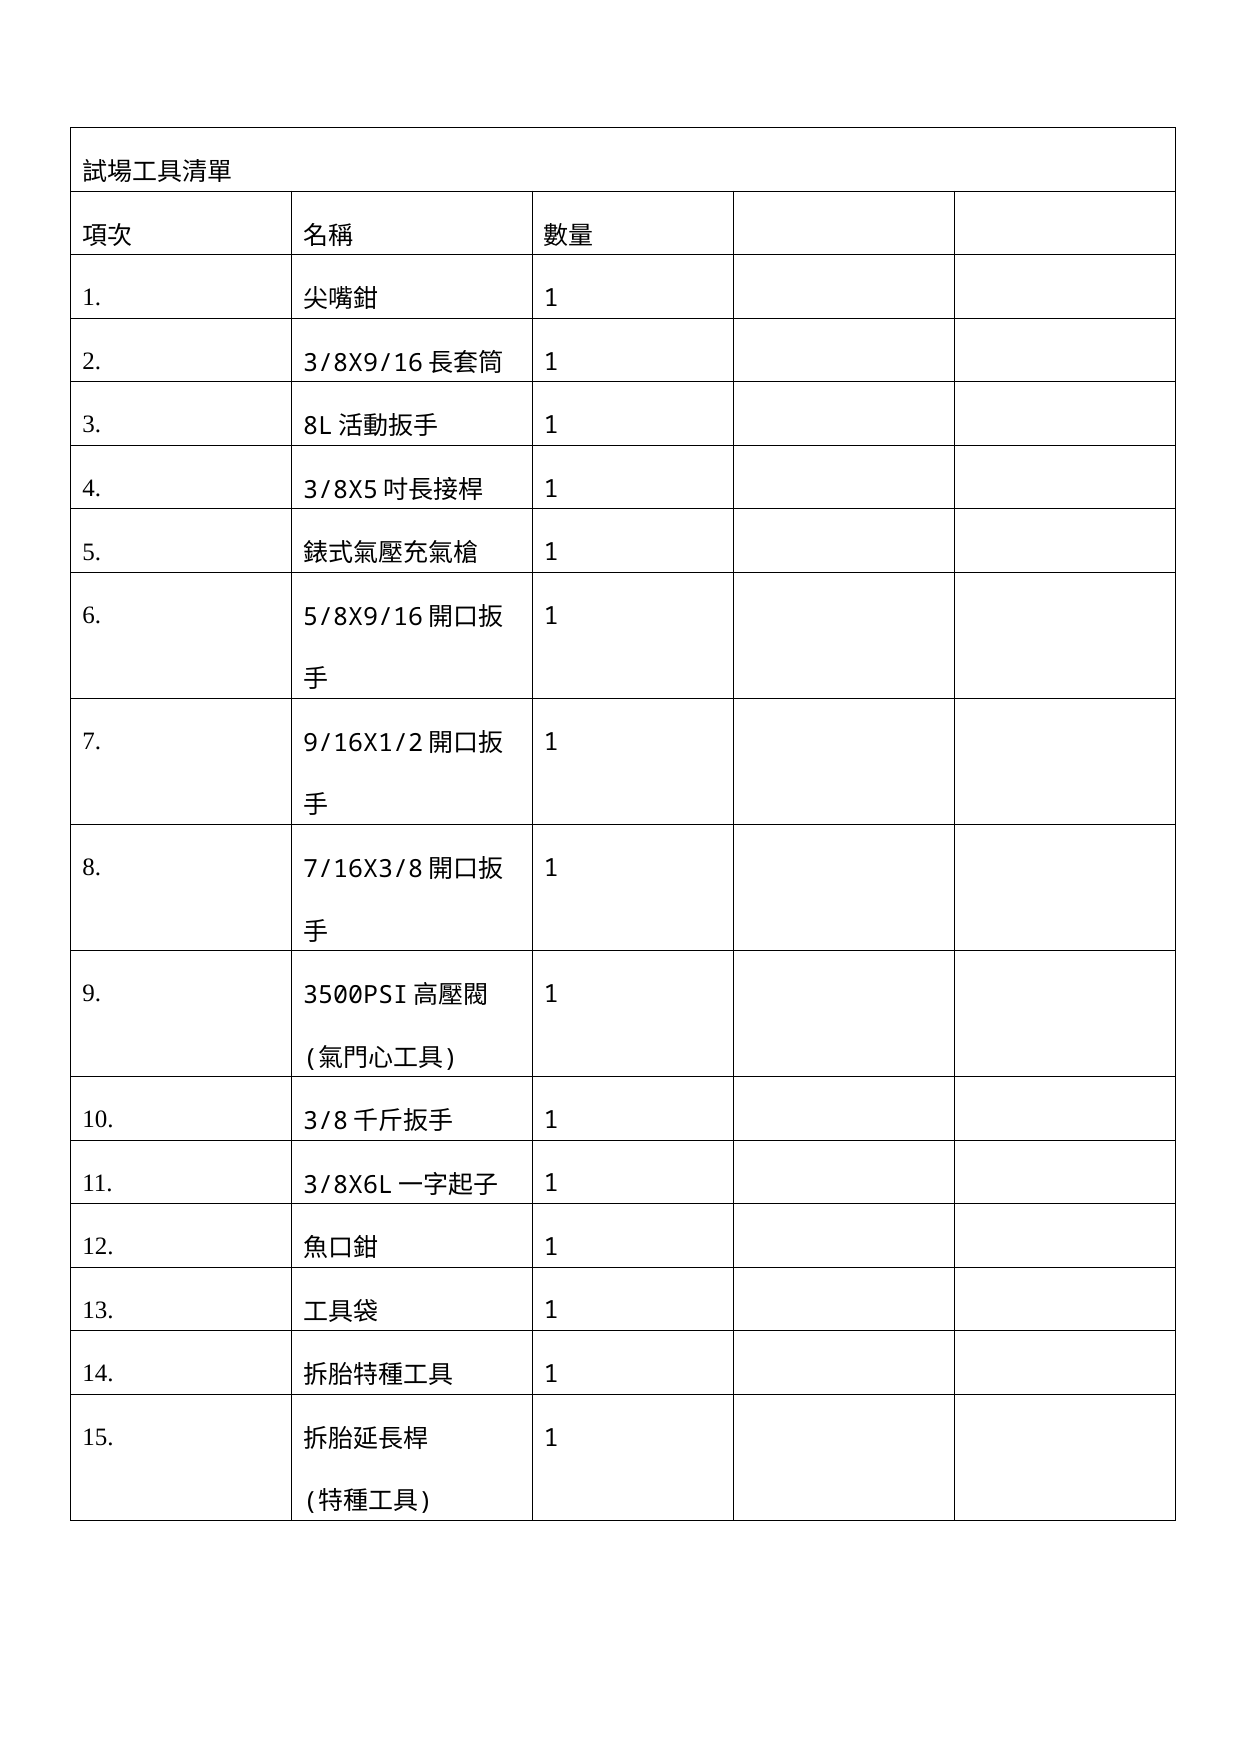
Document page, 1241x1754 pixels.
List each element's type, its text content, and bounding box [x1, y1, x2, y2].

table_cell [734, 825, 954, 950]
table_cell 1 [533, 382, 733, 445]
table_cell [955, 255, 1175, 318]
table_cell 3/8千斤扳手 [292, 1077, 532, 1139]
table_cell 3/8X6L一字起子 [292, 1141, 532, 1203]
table_cell [734, 255, 954, 318]
table_cell [955, 573, 1175, 698]
table_cell 5/8X9/16開口扳手 [292, 573, 532, 698]
table_cell [955, 1141, 1175, 1203]
table_cell [71, 699, 291, 824]
table_cell [71, 825, 291, 950]
table_cell 魚口鉗 [292, 1204, 532, 1267]
table_cell 1 [533, 1268, 733, 1330]
table_cell [71, 1395, 291, 1520]
table_cell [734, 1204, 954, 1267]
table_cell [734, 319, 954, 381]
table_cell [734, 1077, 954, 1139]
table_cell 7/16X3/8開口扳手 [292, 825, 532, 950]
table_cell [71, 319, 291, 381]
table_cell [955, 1268, 1175, 1330]
table_cell 項次 [71, 192, 291, 254]
table_cell [955, 1204, 1175, 1267]
table_cell 錶式氣壓充氣槍 [292, 509, 532, 572]
table_cell [955, 192, 1175, 254]
table_cell 1 [533, 1395, 733, 1520]
table_cell [955, 1331, 1175, 1394]
table_cell [955, 1395, 1175, 1520]
table_cell [734, 1141, 954, 1203]
table_cell [955, 699, 1175, 824]
table_cell 名稱 [292, 192, 532, 254]
table_cell [955, 951, 1175, 1076]
table_cell [734, 1268, 954, 1330]
table_cell 拆胎延長桿 (特種工具) [292, 1395, 532, 1520]
table_cell 1 [533, 509, 733, 572]
table_cell [955, 319, 1175, 381]
table_cell [955, 446, 1175, 508]
table_cell [71, 255, 291, 318]
table_cell [955, 509, 1175, 572]
table_cell [734, 1331, 954, 1394]
table_cell [71, 1141, 291, 1203]
table_cell 尖嘴鉗 [292, 255, 532, 318]
table_cell 1 [533, 573, 733, 698]
table_cell 1 [533, 1331, 733, 1394]
table_cell 1 [533, 951, 733, 1076]
table_cell 1 [533, 1204, 733, 1267]
table_cell 1 [533, 1141, 733, 1203]
table_cell [955, 382, 1175, 445]
table_cell 1 [533, 446, 733, 508]
table_cell 1 [533, 255, 733, 318]
table_cell 1 [533, 319, 733, 381]
table_cell 1 [533, 825, 733, 950]
table_cell 1 [533, 699, 733, 824]
table_cell [71, 382, 291, 445]
table_cell [71, 951, 291, 1076]
table_cell [71, 1331, 291, 1394]
table_cell [71, 1077, 291, 1139]
table_cell 3/8X5吋長接桿 [292, 446, 532, 508]
table_cell 8L活動扳手 [292, 382, 532, 445]
table_cell 數量 [533, 192, 733, 254]
table_cell [71, 1268, 291, 1330]
table_cell [955, 1077, 1175, 1139]
table_cell [734, 382, 954, 445]
table_cell [734, 573, 954, 698]
table_cell [71, 446, 291, 508]
table_cell [734, 699, 954, 824]
table_cell 1 [533, 1077, 733, 1139]
table_cell [955, 825, 1175, 950]
table_cell 拆胎特種工具 [292, 1331, 532, 1394]
table_cell 工具袋 [292, 1268, 532, 1330]
table_cell [71, 1204, 291, 1267]
table_cell 3/8X9/16長套筒 [292, 319, 532, 381]
table_cell [734, 509, 954, 572]
table_cell 9/16X1/2開口扳手 [292, 699, 532, 824]
table_cell [734, 1395, 954, 1520]
table_cell [734, 192, 954, 254]
table_cell [71, 509, 291, 572]
table_cell 3500PSI高壓閥 (氣門心工具) [292, 951, 532, 1076]
table_cell [734, 446, 954, 508]
table_cell [71, 573, 291, 698]
table_cell [734, 951, 954, 1076]
table_header 試場工具清單 [71, 128, 1175, 191]
